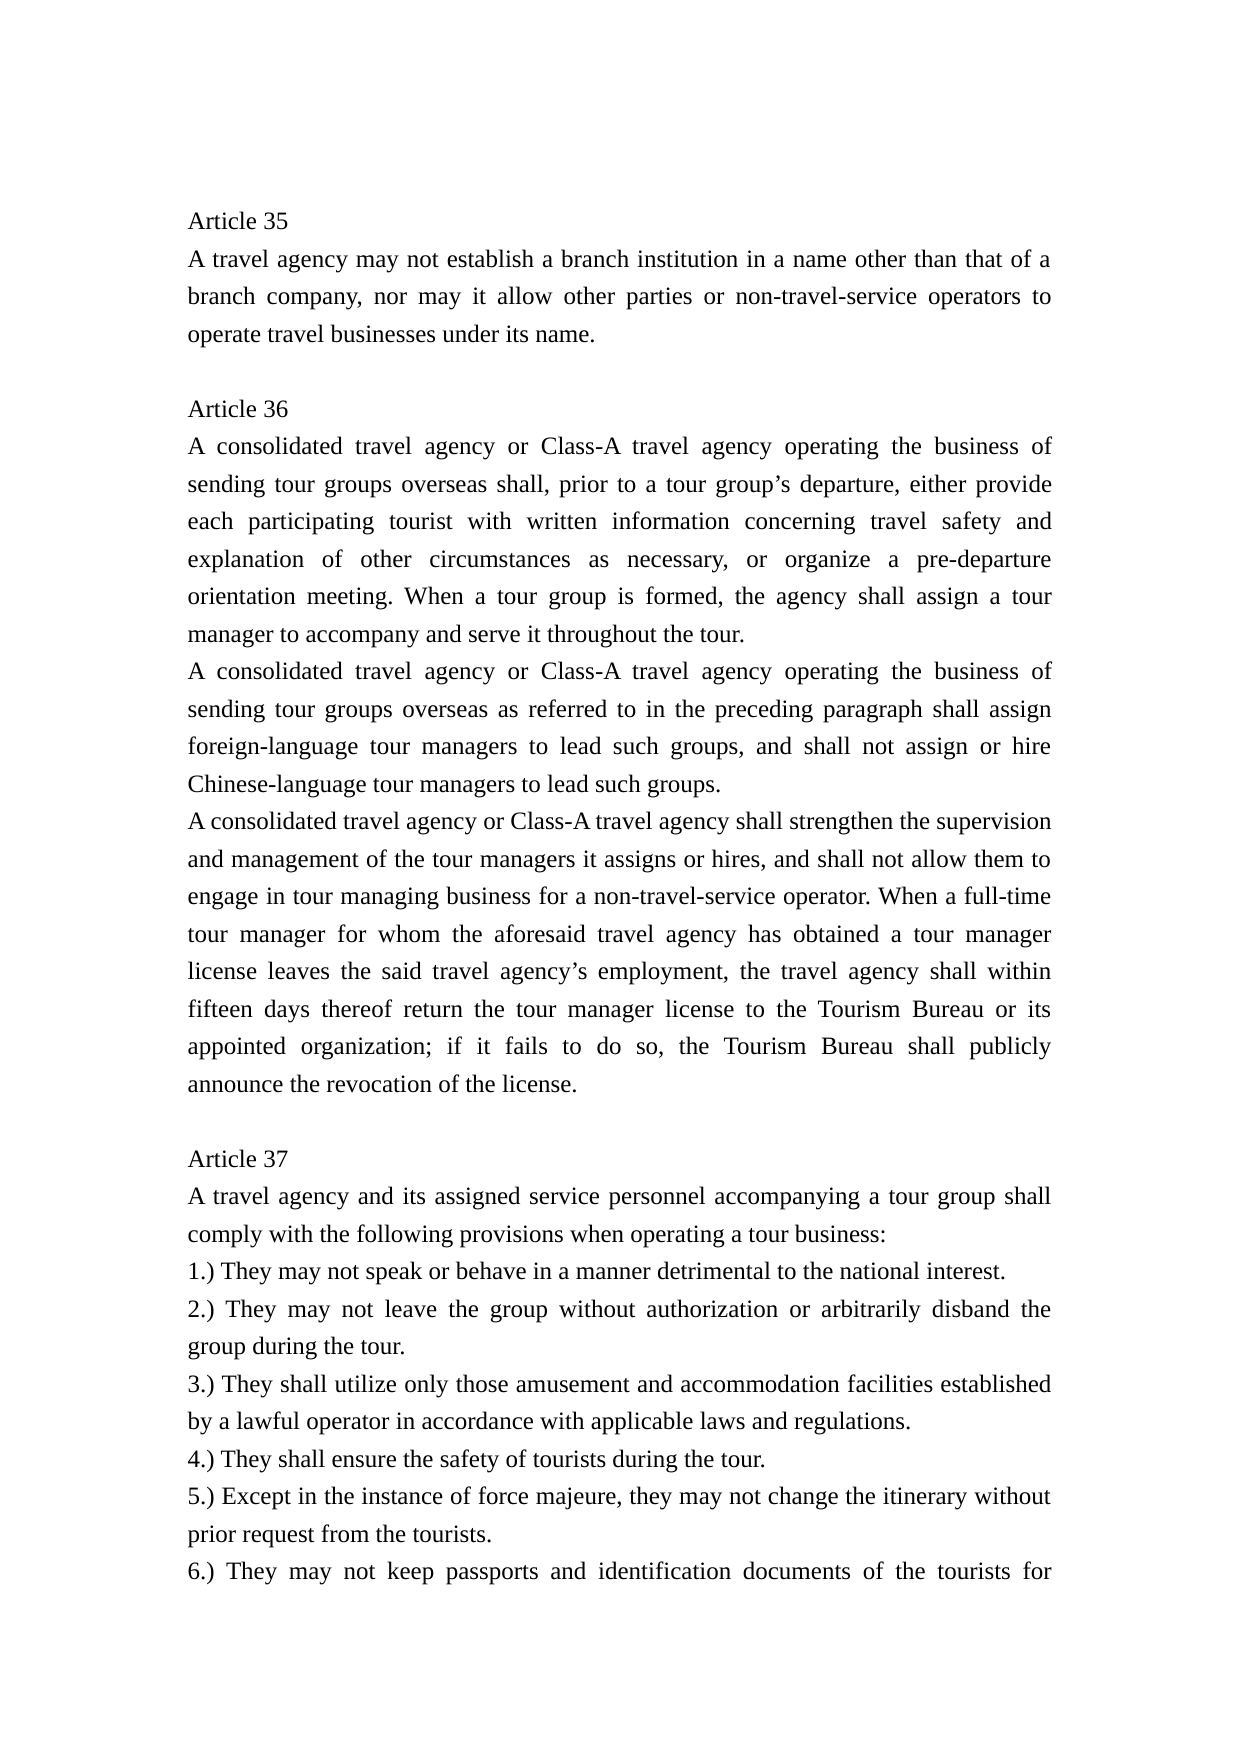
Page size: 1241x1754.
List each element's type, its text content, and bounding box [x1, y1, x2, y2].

text A consolidated travel agency or Class-A travel agency operating the business of sending tour groups overseas shall, prior to a tour group’s departure, either provide each participating tourist with written information concerning travel safety and explanation of other circumstances as necessary, or organize a pre-departure orientation meeting. When a tour group is formed, the agency shall assign a tour manager to accompany and serve it throughout the tour. [187, 427, 1053, 652]
text A consolidated travel agency or Class-A travel agency shall strengthen the supervision and management of the tour managers it assigns or hires, and shall not allow them to engage in tour managing business for a non-travel-service operator. When a full-time tour manager for whom the aforesaid travel agency has obtained a tour manager license leaves the said travel agency’s employment, the travel agency shall within fifteen days thereof return the tour manager license to the Tourism Bureau or its appointed organization; if it fails to do so, the Tourism Bureau shall publicly announce the revocation of the license. [187, 802, 1053, 1102]
text Article 35 [187, 202, 1053, 239]
text 1.) They may not speak or behave in a manner detrimental to the national interest. [187, 1252, 1053, 1289]
text Article 36 [187, 389, 1053, 427]
text 5.) Except in the instance of force majeure, they may not change the itinerary without prior request from the tourists. [187, 1477, 1053, 1552]
text A travel agency may not establish a branch institution in a name other than that of a branch company, nor may it allow other parties or non-travel-service operators to operate travel businesses under its name. [187, 239, 1053, 352]
text 4.) They shall ensure the safety of tourists during the tour. [187, 1439, 1053, 1477]
text 3.) They shall utilize only those amusement and accommodation facilities established by a lawful operator in accordance with applicable laws and regulations. [187, 1364, 1053, 1439]
text 6.) They may not keep passports and identification documents of the tourists for [187, 1552, 1053, 1589]
text A consolidated travel agency or Class-A travel agency operating the business of sending tour groups overseas as referred to in the preceding paragraph shall assign foreign-language tour managers to lead such groups, and shall not assign or hire Chinese-language tour managers to lead such groups. [187, 652, 1053, 802]
text Article 37 [187, 1139, 1053, 1177]
text 2.) They may not leave the group without authorization or arbitrarily disband the group during the tour. [187, 1289, 1053, 1364]
text A travel agency and its assigned service personnel accompanying a tour group shall comply with the following provisions when operating a tour business: [187, 1177, 1053, 1252]
